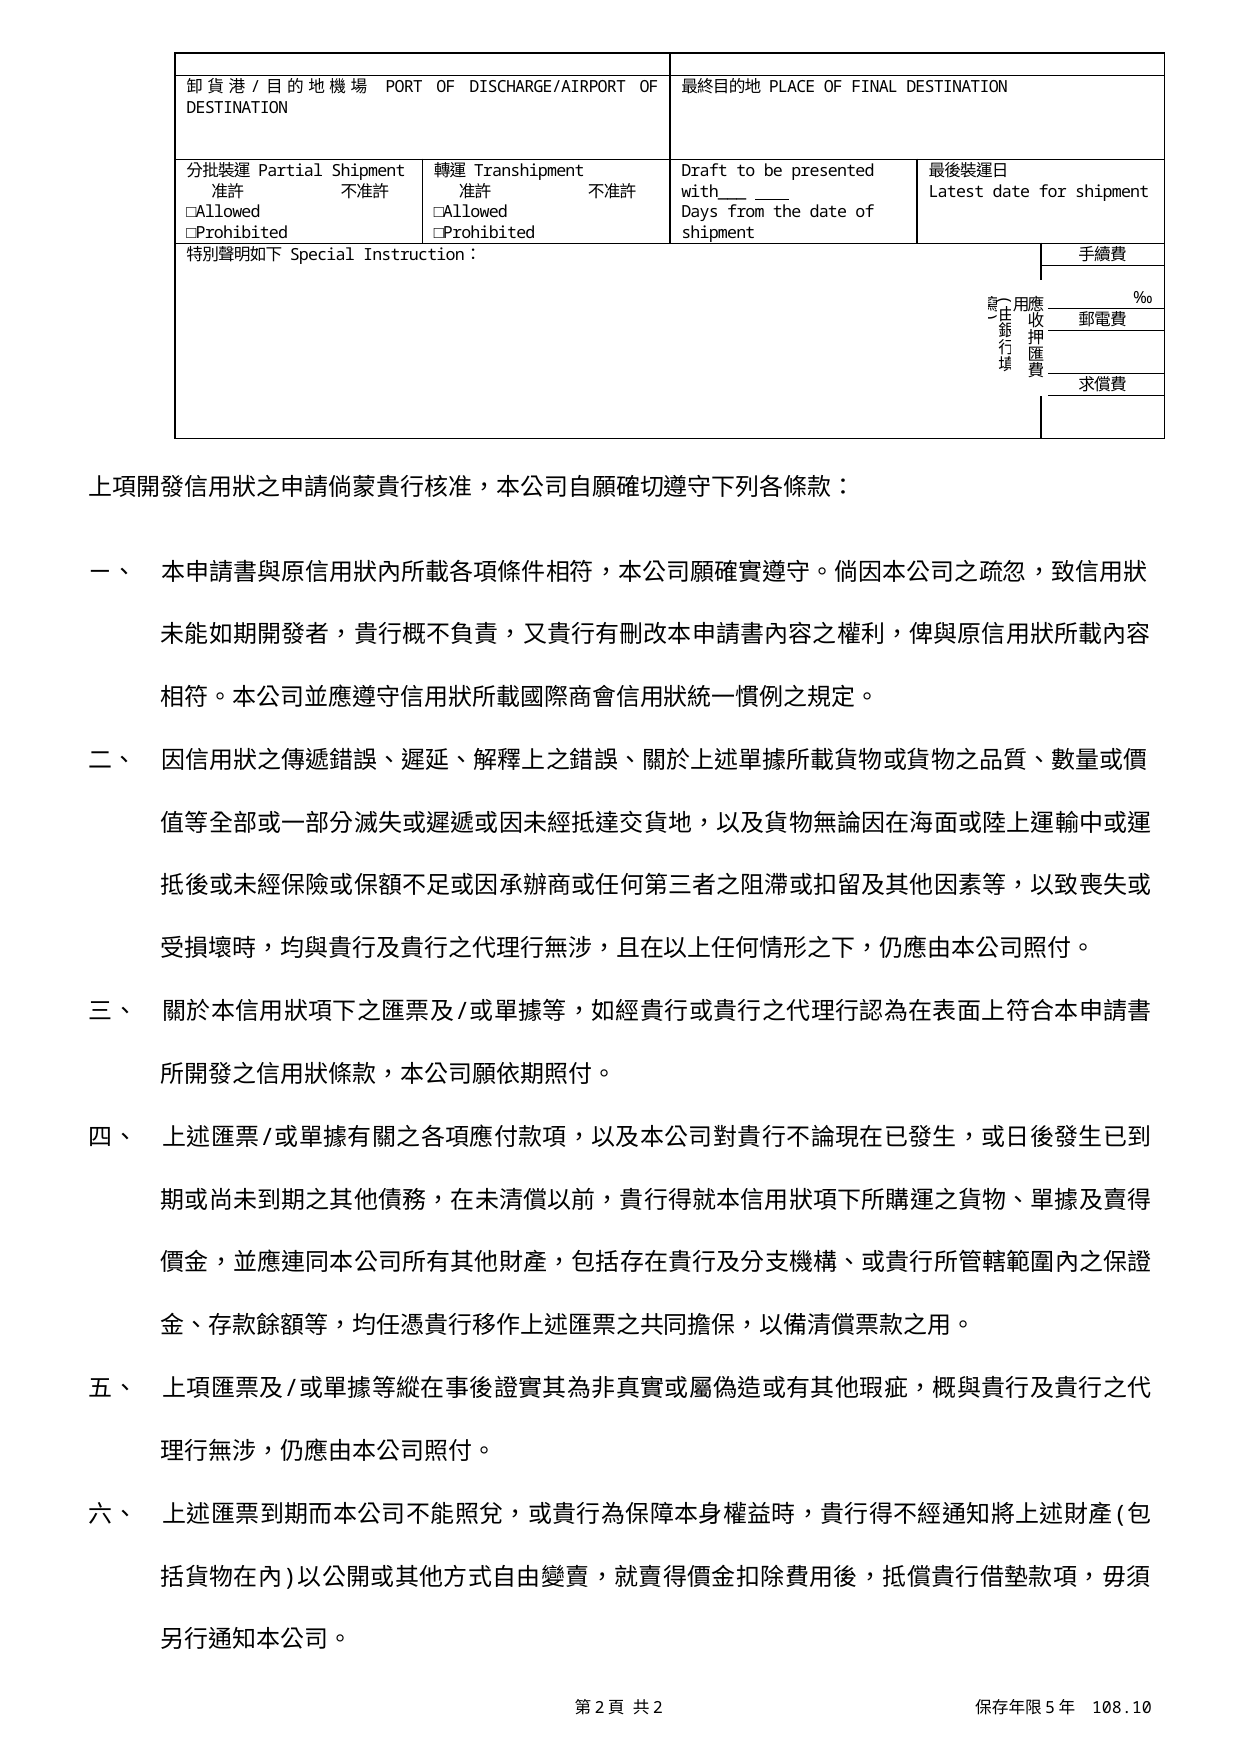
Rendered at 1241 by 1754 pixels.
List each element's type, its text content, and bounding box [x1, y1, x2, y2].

table_cell 最終目的地 PLACE OF FINAL DESTINATION [671, 76, 1164, 158]
table_cell [176, 54, 669, 74]
text 二、 因信用狀之傳遞錯誤、遲延、解釋上之錯誤、關於上述單據所載貨物或貨物之品質、數量或價值等全部或一部分滅失或遲遞或因未經抵達交貨地，以及貨物無論因在海面或陸上運輸中或運抵後或未經保險或保額不足或因承辦商或任何第三者之阻滯或扣留及其他因素等，以致喪失或受損壞時，均與貴行及貴行之代理行無涉，且在以上任何情形之下，仍應由本公司照付。 [89, 716, 1152, 966]
text ㄧ、 本申請書與原信用狀內所載各項條件相符，本公司願確實遵守。倘因本公司之疏忽，致信用狀未能如期開發者，貴行概不負責，又貴行有刪改本申請書內容之權利，俾與原信用狀所載內容相符。本公司並應遵守信用狀所載國際商會信用狀統一慣例之規定。 [89, 528, 1152, 715]
text 三、 關於本信用狀項下之匯票及/或單據等，如經貴行或貴行之代理行認為在表面上符合本申請書所開發之信用狀條款，本公司願依期照付。 [89, 967, 1152, 1092]
table_cell [1048, 331, 1164, 373]
table_cell Draft to be presented with___ Days from the date of shipment [671, 160, 916, 243]
text 五、 上項匯票及/或單據等縱在事後證實其為非真實或屬偽造或有其他瑕疵，概與貴行及貴行之代理行無涉，仍應由本公司照付。 [89, 1344, 1152, 1469]
table_cell 轉運 Transhipment 准許 不准許 □Allowed □Prohibited [423, 160, 669, 243]
text 六、 上述匯票到期而本公司不能照兌，或貴行為保障本身權益時，貴行得不經通知將上述財產(包括貨物在內)以公開或其他方式自由變賣，就賣得價金扣除費用後，抵償貴行借墊款項，毋須另行通知本公司。 [89, 1471, 1152, 1658]
table_cell 郵電費 [1048, 309, 1164, 330]
table_cell [1042, 396, 1164, 438]
text 四、 上述匯票/或單據有關之各項應付款項，以及本公司對貴行不論現在已發生，或日後發生已到期或尚未到期之其他債務，在未清償以前，貴行得就本信用狀項下所購運之貨物、單據及賣得價金，並應連同本公司所有其他財產，包括存在貴行及分支機構、或貴行所管轄範圍內之保證金、存款餘額等，均任憑貴行移作上述匯票之共同擔保，以備清償票款之用。 [89, 1093, 1152, 1343]
table_cell ‰ [1042, 266, 1164, 308]
table_cell 分批裝運 Partial Shipment 准許 不准許 □Allowed □Prohibited [176, 160, 422, 243]
table_cell 最後裝運日 Latest date for shipment [918, 160, 1164, 243]
table_cell 特別聲明如下 Special Instruction： [176, 244, 1048, 438]
table_cell 求償費 [1048, 374, 1164, 395]
table_cell 卸貨港/目的地機場 PORT OF DISCHARGE/AIRPORT OF DESTINATION [176, 76, 669, 158]
table_cell [671, 54, 1164, 74]
text 上項開發信用狀之申請倘蒙貴行核准，本公司自願確切遵守下列各條款： [89, 443, 1152, 505]
table_cell 手續費 [1042, 244, 1164, 265]
